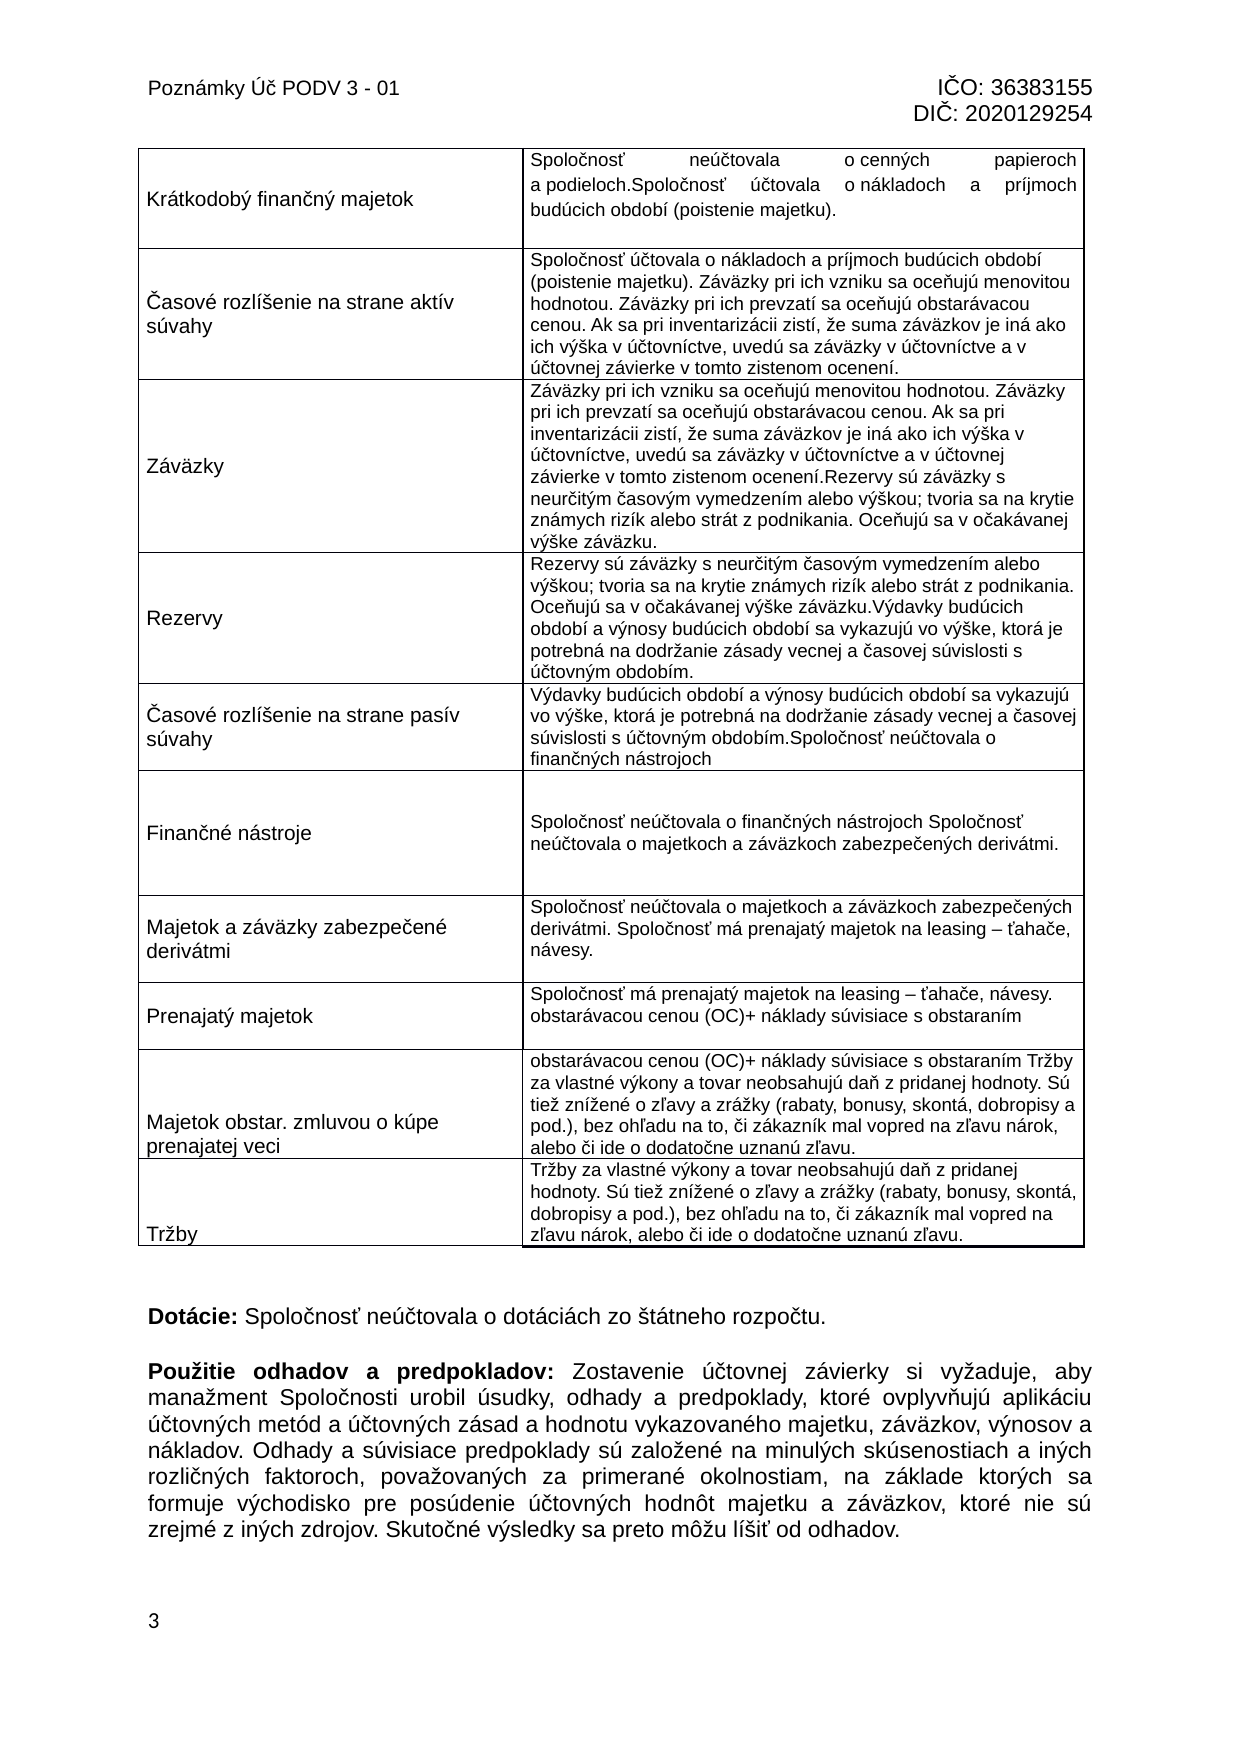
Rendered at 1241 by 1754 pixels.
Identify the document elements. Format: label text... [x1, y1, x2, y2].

table_cell Záväzky pri ich vzniku sa oceňujú menovitou hodnotou. Záväzky pri ich prevzatí sa oceňujú obstarávacou cenou. Ak sa pri inventarizácii zistí, že suma záväzkov je iná ako ich výška v účtovníctve, uvedú sa záväzky v účtovníctve a v účtovnej závierke v tomto zistenom ocenení.Rezervy sú záväzky s neurčitým časovým vymedzením alebo výškou; tvoria sa na krytie známych rizík alebo strát z podnikania. Oceňujú sa v očakávanej výške záväzku. [524, 380, 1083, 552]
table_cell Majetok obstar. zmluvou o kúpe prenajatej veci [139, 1050, 522, 1158]
table_cell obstarávacou cenou (OC)+ náklady súvisiace s obstaraním Tržby za vlastné výkony a tovar neobsahujú daň z pridanej hodnoty. Sú tiež znížené o zľavy a zrážky (rabaty, bonusy, skontá, dobropisy a pod.), bez ohľadu na to, či zákazník mal vopred na zľavu nárok, alebo či ide o dodatočne uznanú zľavu. [523, 1050, 1083, 1158]
table_cell Spoločnosť má prenajatý majetok na leasing – ťahače, návesy. obstarávacou cenou (OC)+ náklady súvisiace s obstaraním [524, 983, 1083, 1049]
table_cell Výdavky budúcich období a výnosy budúcich období sa vykazujú vo výške, ktorá je potrebná na dodržanie zásady vecnej a časovej súvislosti s účtovným obdobím.Spoločnosť neúčtovala o finančných nástrojoch [524, 684, 1083, 770]
text Dotácie: Spoločnosť neúčtovala o dotáciách zo štátneho rozpočtu. [148, 1303, 1092, 1329]
table_cell Spoločnosť neúčtovala o finančných nástrojoch Spoločnosť neúčtovala o majetkoch a záväzkoch zabezpečených derivátmi. [524, 771, 1083, 895]
table_cell Časové rozlíšenie na strane aktív súvahy [139, 249, 522, 378]
table_cell Časové rozlíšenie na strane pasív súvahy [139, 684, 522, 770]
table_cell Prenajatý majetok [139, 983, 522, 1049]
table_cell Tržby za vlastné výkony a tovar neobsahujú daň z pridanej hodnoty. Sú tiež znížené o zľavy a zrážky (rabaty, bonusy, skontá, dobropisy a pod.), bez ohľadu na to, či zákazník mal vopred na zľavu nárok, alebo či ide o dodatočne uznanú zľavu. [523, 1159, 1083, 1245]
table_cell Spoločnosť neúčtovala o majetkoch a záväzkoch zabezpečených derivátmi. Spoločnosť má prenajatý majetok na leasing – ťahače, návesy. [524, 896, 1083, 982]
table_cell Záväzky [139, 380, 522, 552]
text Použitie odhadov a predpokladov: Zostavenie účtovnej závierky si vyžaduje, aby manažment Spoločnosti urobil úsudky, odhady a predpoklady, ktoré ovplyvňujú aplikáciu účtovných metód a účtovných zásad a hodnotu vykazovaného majetku, záväzkov, výnosov a nákladov. Odhady a súvisiace predpoklady sú založené na minulých skúsenostiach a iných rozličných faktoroch, považovaných za primerané okolnostiam, na základe ktorých sa formuje východisko pre posúdenie účtovných hodnôt majetku a záväzkov, ktoré nie sú zrejmé z iných zdrojov. Skutočné výsledky sa preto môžu líšiť od odhadov. [148, 1358, 1092, 1542]
table_cell Krátkodobý finančný majetok [139, 149, 522, 248]
table_cell Finančné nástroje [139, 771, 522, 895]
table_cell Rezervy sú záväzky s neurčitým časovým vymedzením alebo výškou; tvoria sa na krytie známych rizík alebo strát z podnikania. Oceňujú sa v očakávanej výške záväzku.Výdavky budúcich období a výnosy budúcich období sa vykazujú vo výške, ktorá je potrebná na dodržanie zásady vecnej a časovej súvislosti s účtovným obdobím. [524, 553, 1083, 682]
table_cell Rezervy [139, 553, 522, 682]
table_cell Majetok a záväzky zabezpečené derivátmi [139, 896, 522, 982]
table_cell Spoločnosť účtovala o nákladoch a príjmoch budúcich období (poistenie majetku). Záväzky pri ich vzniku sa oceňujú menovitou hodnotou. Záväzky pri ich prevzatí sa oceňujú obstarávacou cenou. Ak sa pri inventarizácii zistí, že suma záväzkov je iná ako ich výška v účtovníctve, uvedú sa záväzky v účtovníctve a v účtovnej závierke v tomto zistenom ocenení. [524, 249, 1083, 378]
table_cell Spoločnosť neúčtovala o cenných papieroch a podieloch.Spoločnosť účtovala o nákladoch a príjmoch budúcich období (poistenie majetku). [524, 149, 1083, 248]
table_cell Tržby [139, 1159, 522, 1245]
